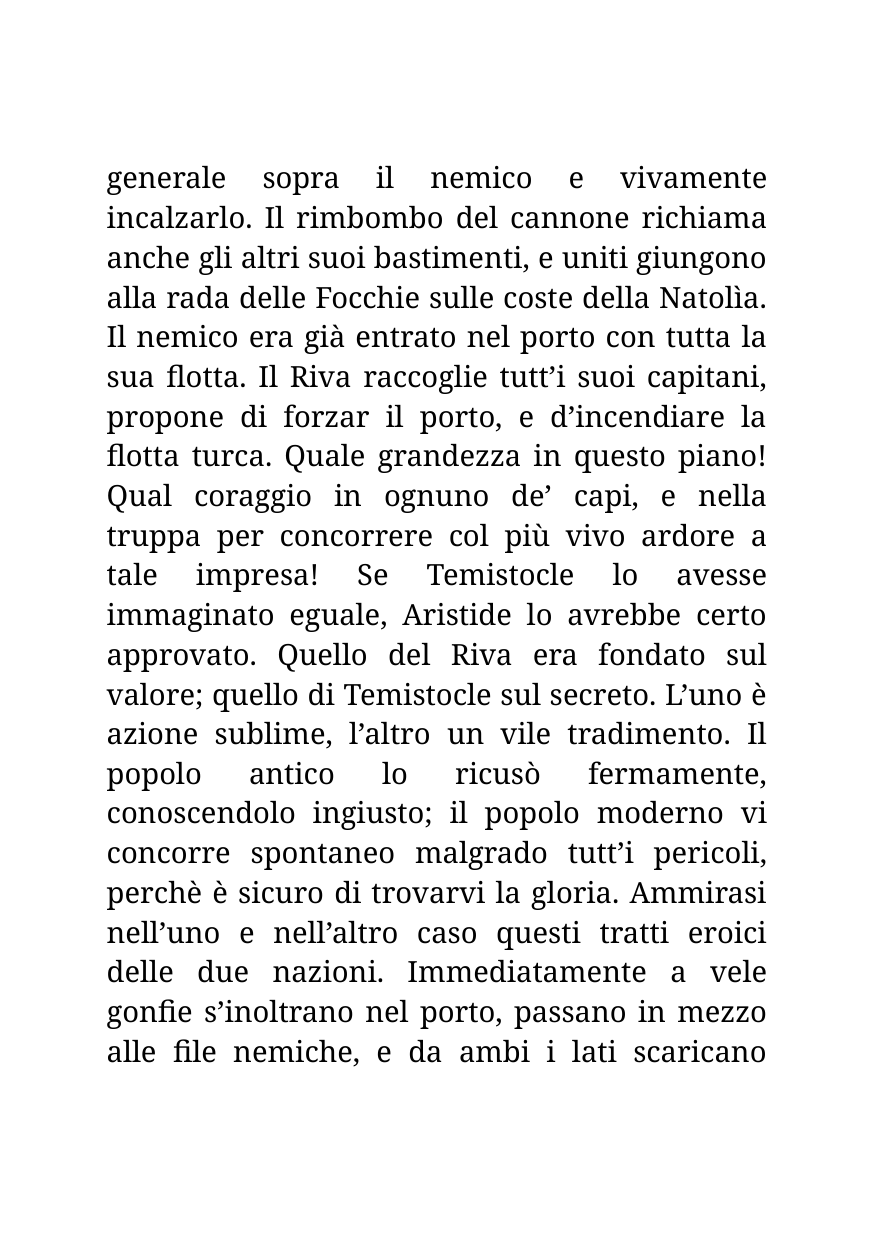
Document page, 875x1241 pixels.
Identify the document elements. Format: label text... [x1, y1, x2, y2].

text generale sopra il nemico e vivamente incalzarlo. Il rimbombo del cannone richiama anche gli altri suoi bastimenti, e uniti giungono alla rada delle Focchie sulle coste della Natolìa. Il nemico era già entrato nel porto con tutta la sua flotta. Il Riva raccoglie tutt’i suoi capitani, propone di forzar il porto, e d’incendiare la flotta turca. Quale grandezza in questo piano! Qual coraggio in ognuno de’ capi, e nella truppa per concorrere col più vivo ardore a tale impresa! Se Temistocle lo avesse immaginato eguale, Aristide lo avrebbe certo approvato. Quello del Riva era fondato sul valore; quello di Temistocle sul secreto. L’uno è azione sublime, l’altro un vile tradimento. Il popolo antico lo ricusò fermamente, conoscendolo ingiusto; il popolo moderno vi concorre spontaneo malgrado tutt’i pericoli, perchè è sicuro di trovarvi la gloria. Ammirasi nell’uno e nell’altro caso questi tratti eroici delle due nazioni. Immediatamente a vele gonfie s’inoltrano nel porto, passano in mezzo alle file nemiche, e da ambi i lati scaricano [106, 158, 768, 1071]
